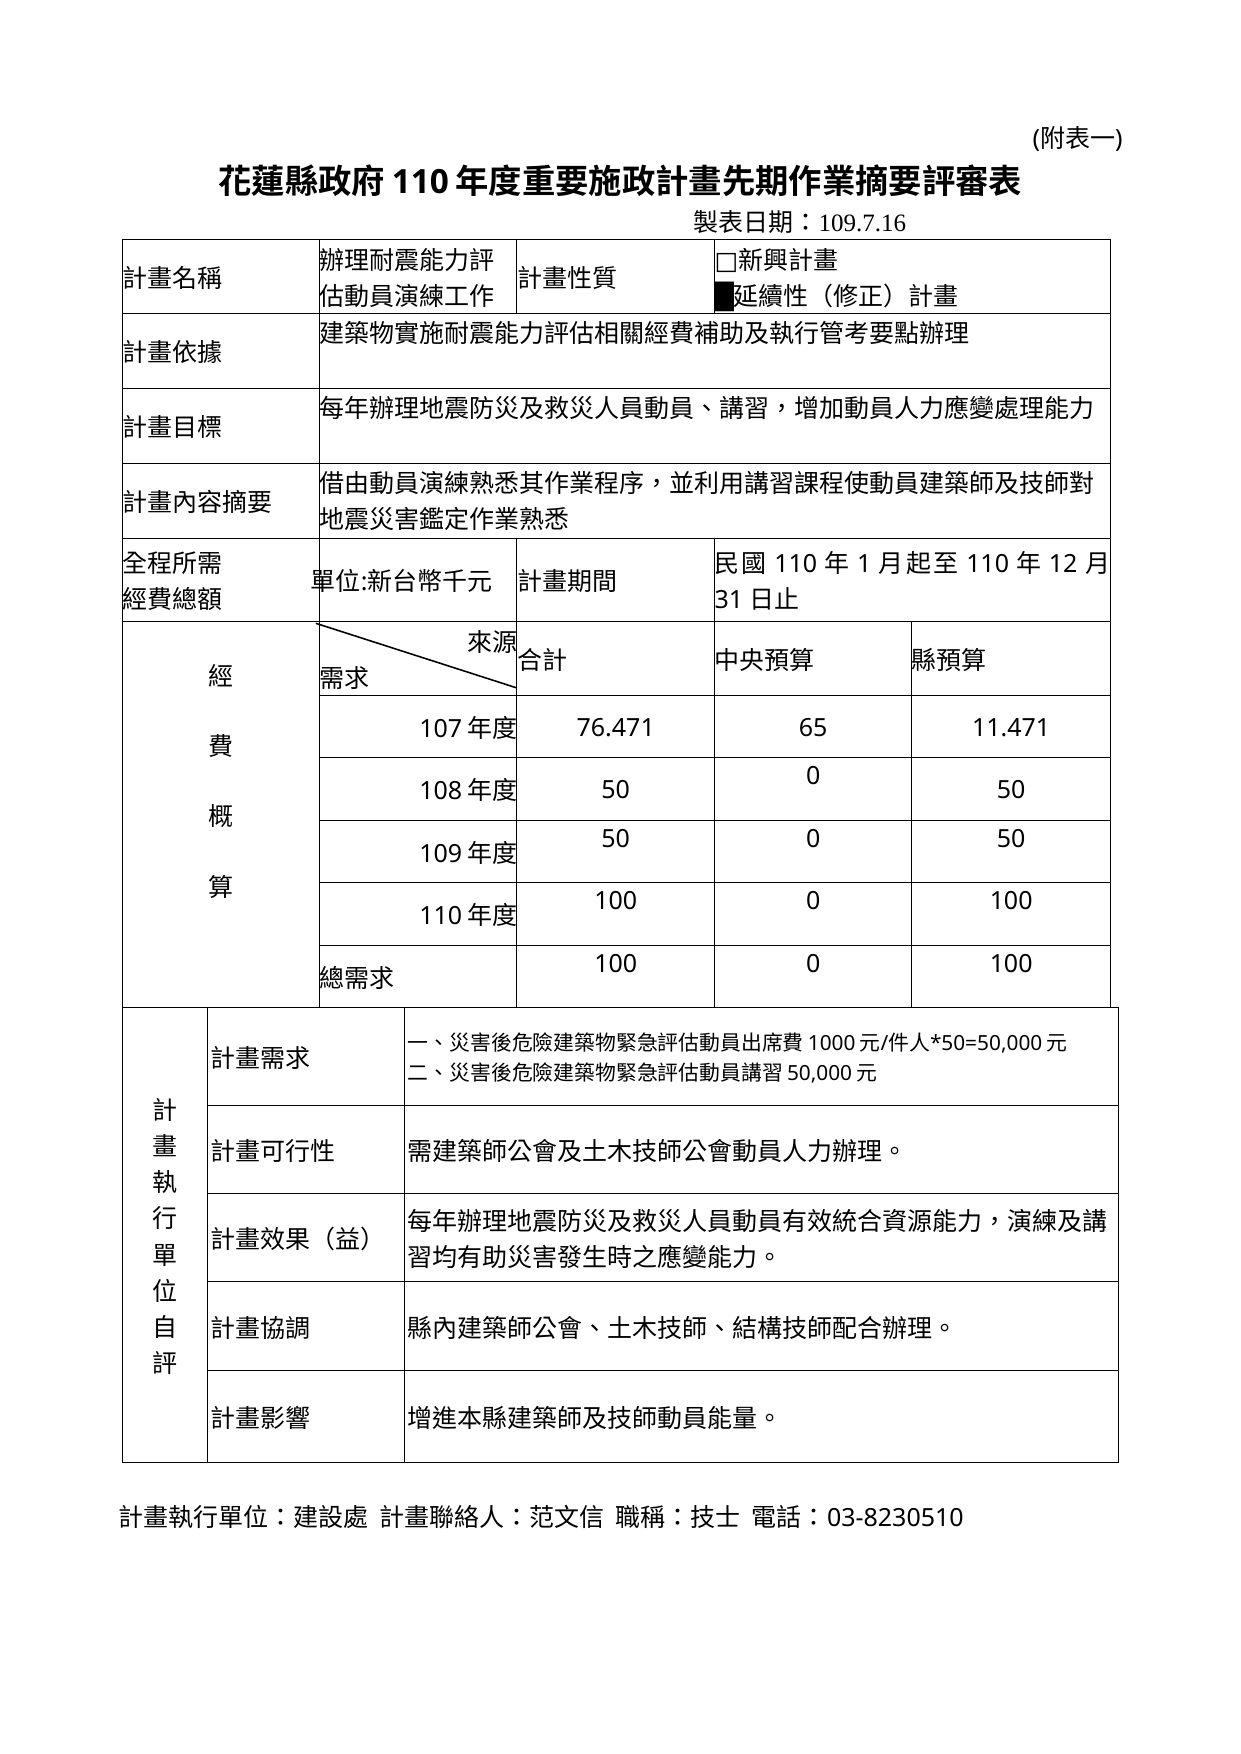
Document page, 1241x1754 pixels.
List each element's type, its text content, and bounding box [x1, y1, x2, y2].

table_cell 建築物實施耐震能力評估相關經費補助及執行管考要點辦理 [320, 314, 1110, 388]
table_cell 50 [912, 758, 1110, 819]
table_cell [1111, 313, 1118, 388]
table_cell 76.471 [517, 696, 714, 757]
table_cell 計畫效果（益） [208, 1194, 404, 1281]
table_cell 100 [912, 883, 1110, 944]
text 花蓮縣政府110年度重要施政計畫先期作業摘要評審表 [118, 154, 1122, 203]
table_cell [1111, 621, 1118, 694]
table_cell 來源 需求 [320, 626, 516, 694]
table_cell 單位:新台幣千元 [320, 539, 516, 621]
table_cell 計畫依據 [123, 314, 319, 388]
table_cell 65 [715, 696, 911, 757]
table_cell 0 [715, 758, 911, 819]
table_cell 50 [912, 821, 1110, 882]
table_cell 中央預算 [715, 622, 911, 694]
table_cell 108年度 [320, 758, 516, 819]
table_cell [1111, 695, 1118, 757]
table_cell 計畫影響 [208, 1371, 404, 1462]
table_cell 0 [715, 821, 911, 882]
table_cell [1111, 388, 1118, 463]
table_cell 民國110年1月起至110年12月31 日止 [715, 539, 1110, 621]
table_cell [1111, 463, 1118, 538]
table_cell 全程所需 經費總額 [123, 539, 319, 621]
table_cell [1111, 820, 1118, 882]
table_cell 經 費 概 算 [123, 622, 319, 1007]
table_cell 0 [715, 883, 911, 944]
table_header 計畫名稱 [123, 240, 319, 313]
table_cell 需建築師公會及土木技師公會動員人力辦理。 [405, 1106, 1118, 1193]
table_cell 100 [517, 946, 714, 1007]
table_cell 縣內建築師公會、土木技師、結構技師配合辦理。 [405, 1282, 1118, 1370]
table_cell 計畫需求 [208, 1008, 404, 1105]
text 製表日期：109.7.16 [118, 203, 1122, 239]
table_header 辦理耐震能力評估動員演練工作 [320, 240, 516, 313]
table_cell 合計 [517, 622, 714, 694]
text 計畫執行單位：建設處 計畫聯絡人：范文信 職稱：技士 電話：03-8230510 [118, 1497, 1122, 1534]
table_cell 一、災害後危險建築物緊急評估動員出席費1000元/件人*50=50,000元 二、災害後危險建築物緊急評估動員講習50,000元 [405, 1008, 1118, 1105]
table_cell 100 [517, 883, 714, 944]
table_cell 110年度 [320, 883, 516, 944]
table_cell 計畫內容摘要 [123, 464, 319, 538]
table_cell 100 [912, 946, 1110, 1007]
table_cell 計畫期間 [517, 539, 714, 621]
table_cell 50 [517, 821, 714, 882]
table_cell 計畫目標 [123, 389, 319, 463]
table_cell 借由動員演練熟悉其作業程序，並利用講習課程使動員建築師及技師對地震災害鑑定作業熟悉 [320, 464, 1110, 538]
table_cell 0 [715, 946, 911, 1007]
table_cell 107年度 [320, 696, 516, 757]
table_header 計畫性質 [517, 240, 714, 313]
table_header [1111, 239, 1118, 313]
table_cell 總需求 [320, 946, 516, 1007]
table_cell [1111, 882, 1118, 944]
table_cell 109年度 [320, 821, 516, 882]
table_header □新興計畫 █延續性（修正）計畫 [715, 240, 1110, 313]
table_cell [1111, 538, 1118, 621]
table_cell 50 [517, 758, 714, 819]
table_cell [1111, 757, 1118, 819]
table_cell 11.471 [912, 696, 1110, 757]
table_cell 增進本縣建築師及技師動員能量。 [405, 1371, 1118, 1462]
table_cell 計畫可行性 [208, 1106, 404, 1193]
table_cell 每年辦理地震防災及救災人員動員有效統合資源能力，演練及講習均有助災害發生時之應變能力。 [405, 1194, 1118, 1281]
table_cell 來源 需求 [320, 622, 516, 686]
text (附表一) [118, 118, 1122, 154]
table_cell 計 畫 執 行 單 位 自 評 [123, 1008, 207, 1462]
table_cell 縣預算 [912, 622, 1110, 694]
table_cell 計畫協調 [208, 1282, 404, 1370]
table_cell 每年辦理地震防災及救災人員動員、講習，增加動員人力應變處理能力 [320, 389, 1110, 463]
table_cell [1111, 945, 1118, 1007]
